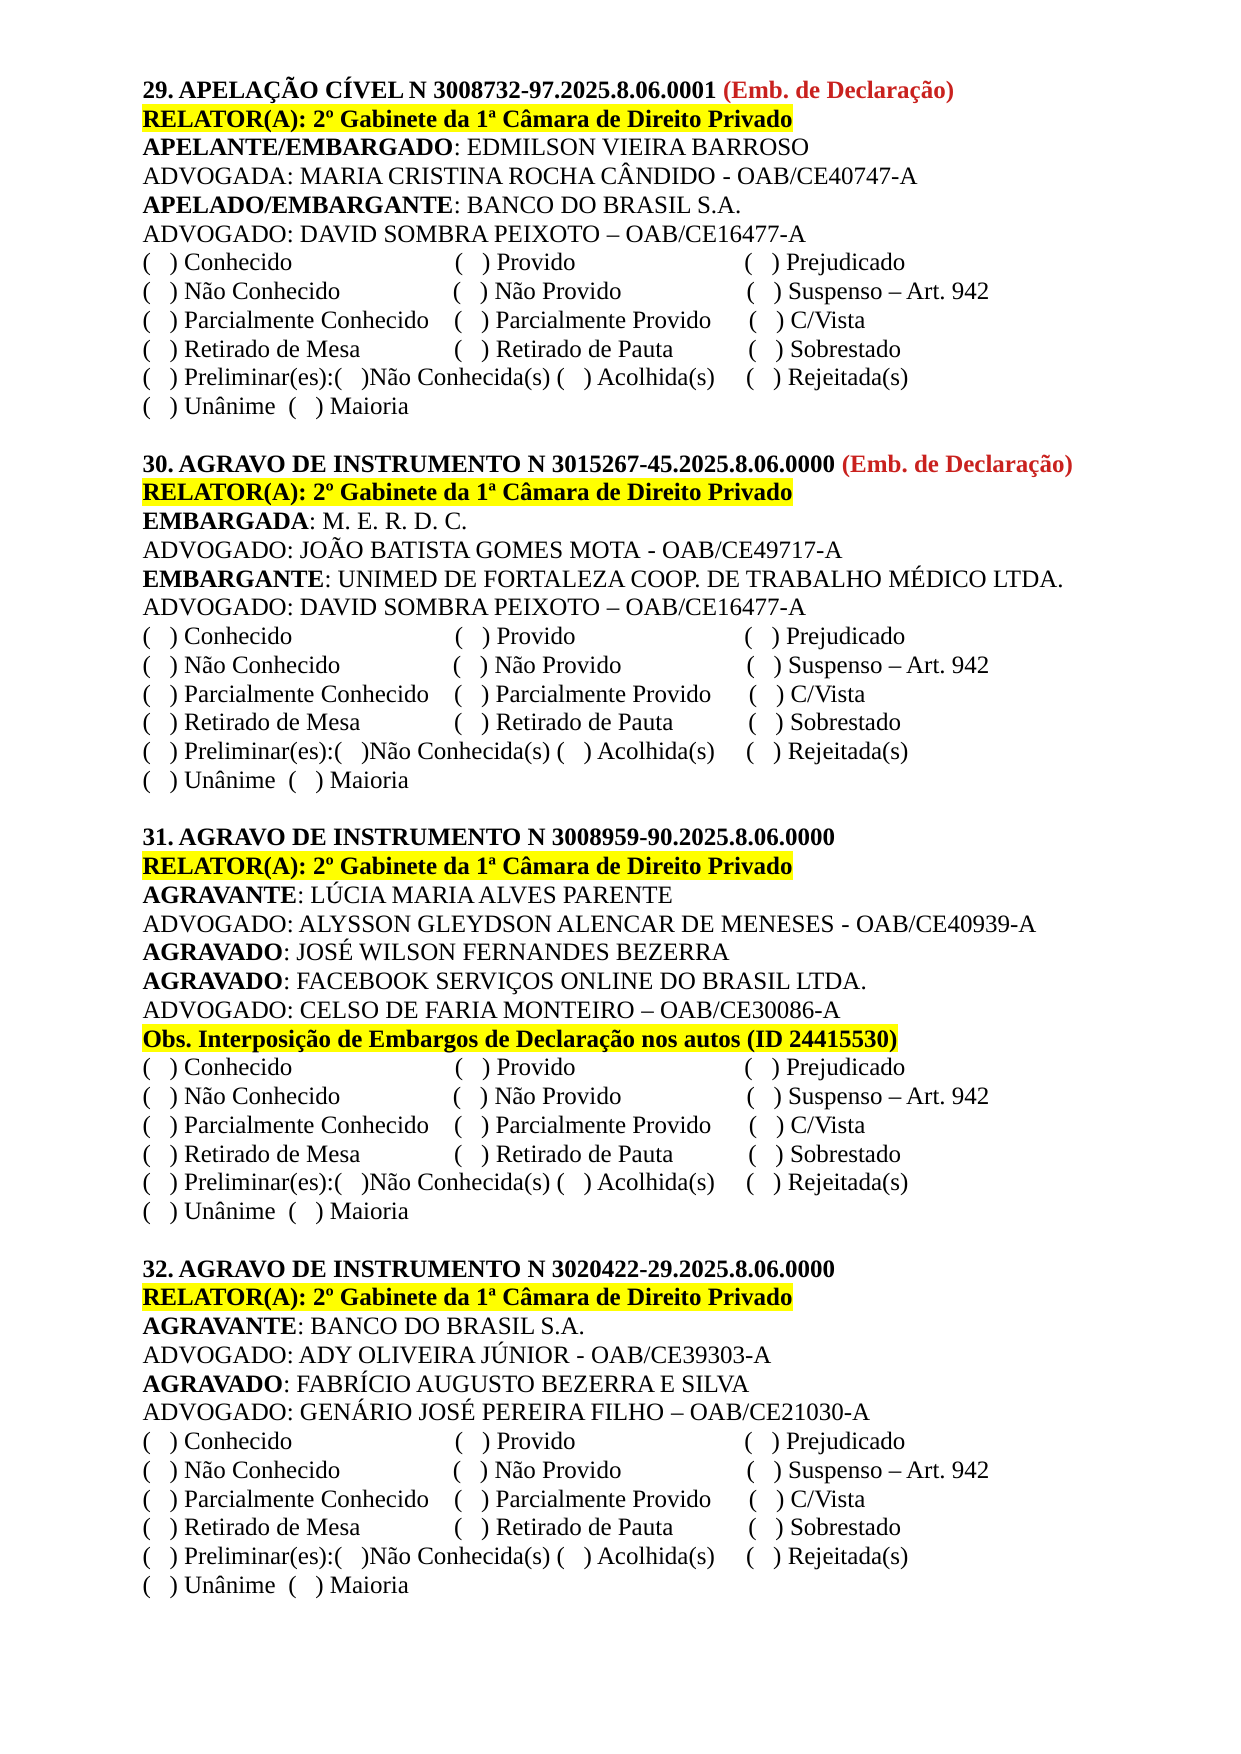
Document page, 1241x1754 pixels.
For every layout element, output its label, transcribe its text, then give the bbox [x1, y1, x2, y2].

text ( ) Conhecido ( ) Provido ( ) Prejudicado [142, 247, 1141, 276]
text ( ) Parcialmente Conhecido ( ) Parcialmente Provido ( ) C/Vista [142, 305, 1158, 334]
text ( ) Unânime ( ) Maioria [142, 1196, 1141, 1225]
text ( ) Retirado de Mesa ( ) Retirado de Pauta ( ) Sobrestado [142, 707, 1158, 736]
text ( ) Preliminar(es):( )Não Conhecida(s) ( ) Acolhida(s) ( ) Rejeitada(s) [142, 1541, 1158, 1570]
text ( ) Parcialmente Conhecido ( ) Parcialmente Provido ( ) C/Vista [142, 1110, 1158, 1139]
text ( ) Não Conhecido ( ) Não Provido ( ) Suspenso – Art. 942 [142, 1081, 1158, 1110]
text ( ) Parcialmente Conhecido ( ) Parcialmente Provido ( ) C/Vista [142, 679, 1158, 707]
text ( ) Preliminar(es):( )Não Conhecida(s) ( ) Acolhida(s) ( ) Rejeitada(s) [142, 736, 1158, 765]
text ( ) Preliminar(es):( )Não Conhecida(s) ( ) Acolhida(s) ( ) Rejeitada(s) [142, 362, 1158, 391]
text ( ) Parcialmente Conhecido ( ) Parcialmente Provido ( ) C/Vista [142, 1484, 1158, 1512]
text ( ) Não Conhecido ( ) Não Provido ( ) Suspenso – Art. 942 [142, 276, 1158, 305]
text ( ) Unânime ( ) Maioria 30. AGRAVO DE INSTRUMENTO N 3015267-45.2025.8.06.0000 (Emb. de Declaração) RELATOR(A): 2º Gabinete da 1ª Câmara de Direito Privado EMBARGADA: M. E. R. D. C. ADVOGADO: JOÃO BATISTA GOMES MOTA - OAB/CE49717-A EMBARGANTE: UNIMED DE FORTALEZA COOP. DE TRABALHO MÉDICO LTDA. ADVOGADO: DAVID SOMBRA PEIXOTO – OAB/CE16477-A [142, 391, 1141, 621]
text 29. APELAÇÃO CÍVEL N 3008732-97.2025.8.06.0001 (Emb. de Declaração) RELATOR(A): 2º Gabinete da 1ª Câmara de Direito Privado APELANTE/EMBARGADO: EDMILSON VIEIRA BARROSO ADVOGADA: MARIA CRISTINA ROCHA CÂNDIDO - OAB/CE40747-A APELADO/EMBARGANTE: BANCO DO BRASIL S.A. ADVOGADO: DAVID SOMBRA PEIXOTO – OAB/CE16477-A [142, 75, 1141, 247]
text ( ) Conhecido ( ) Provido ( ) Prejudicado [142, 1426, 1141, 1455]
text ( ) Unânime ( ) Maioria [142, 1570, 1141, 1627]
text Obs. Interposição de Embargos de Declaração nos autos (ID 24415530) ( ) Conhecido ( ) Provido ( ) Prejudicado [142, 1024, 1141, 1081]
text ( ) Não Conhecido ( ) Não Provido ( ) Suspenso – Art. 942 [142, 650, 1158, 679]
text ( ) Não Conhecido ( ) Não Provido ( ) Suspenso – Art. 942 [142, 1455, 1158, 1484]
text 32. AGRAVO DE INSTRUMENTO N 3020422-29.2025.8.06.0000 RELATOR(A): 2º Gabinete da 1ª Câmara de Direito Privado AGRAVANTE: BANCO DO BRASIL S.A. ADVOGADO: ADY OLIVEIRA JÚNIOR - OAB/CE39303-A AGRAVADO: FABRÍCIO AUGUSTO BEZERRA E SILVA ADVOGADO: GENÁRIO JOSÉ PEREIRA FILHO – OAB/CE21030-A [142, 1254, 1141, 1426]
text ( ) Retirado de Mesa ( ) Retirado de Pauta ( ) Sobrestado [142, 334, 1158, 362]
text ( ) Conhecido ( ) Provido ( ) Prejudicado [142, 621, 1141, 650]
text ( ) Retirado de Mesa ( ) Retirado de Pauta ( ) Sobrestado [142, 1139, 1158, 1167]
text ( ) Preliminar(es):( )Não Conhecida(s) ( ) Acolhida(s) ( ) Rejeitada(s) [142, 1167, 1158, 1196]
text ( ) Unânime ( ) Maioria 31. AGRAVO DE INSTRUMENTO N 3008959-90.2025.8.06.0000 RELATOR(A): 2º Gabinete da 1ª Câmara de Direito Privado AGRAVANTE: LÚCIA MARIA ALVES PARENTE ADVOGADO: ALYSSON GLEYDSON ALENCAR DE MENESES - OAB/CE40939-A AGRAVADO: JOSÉ WILSON FERNANDES BEZERRA AGRAVADO: FACEBOOK SERVIÇOS ONLINE DO BRASIL LTDA. ADVOGADO: CELSO DE FARIA MONTEIRO – OAB/CE30086-A [142, 765, 1141, 1024]
text ( ) Retirado de Mesa ( ) Retirado de Pauta ( ) Sobrestado [142, 1512, 1158, 1541]
